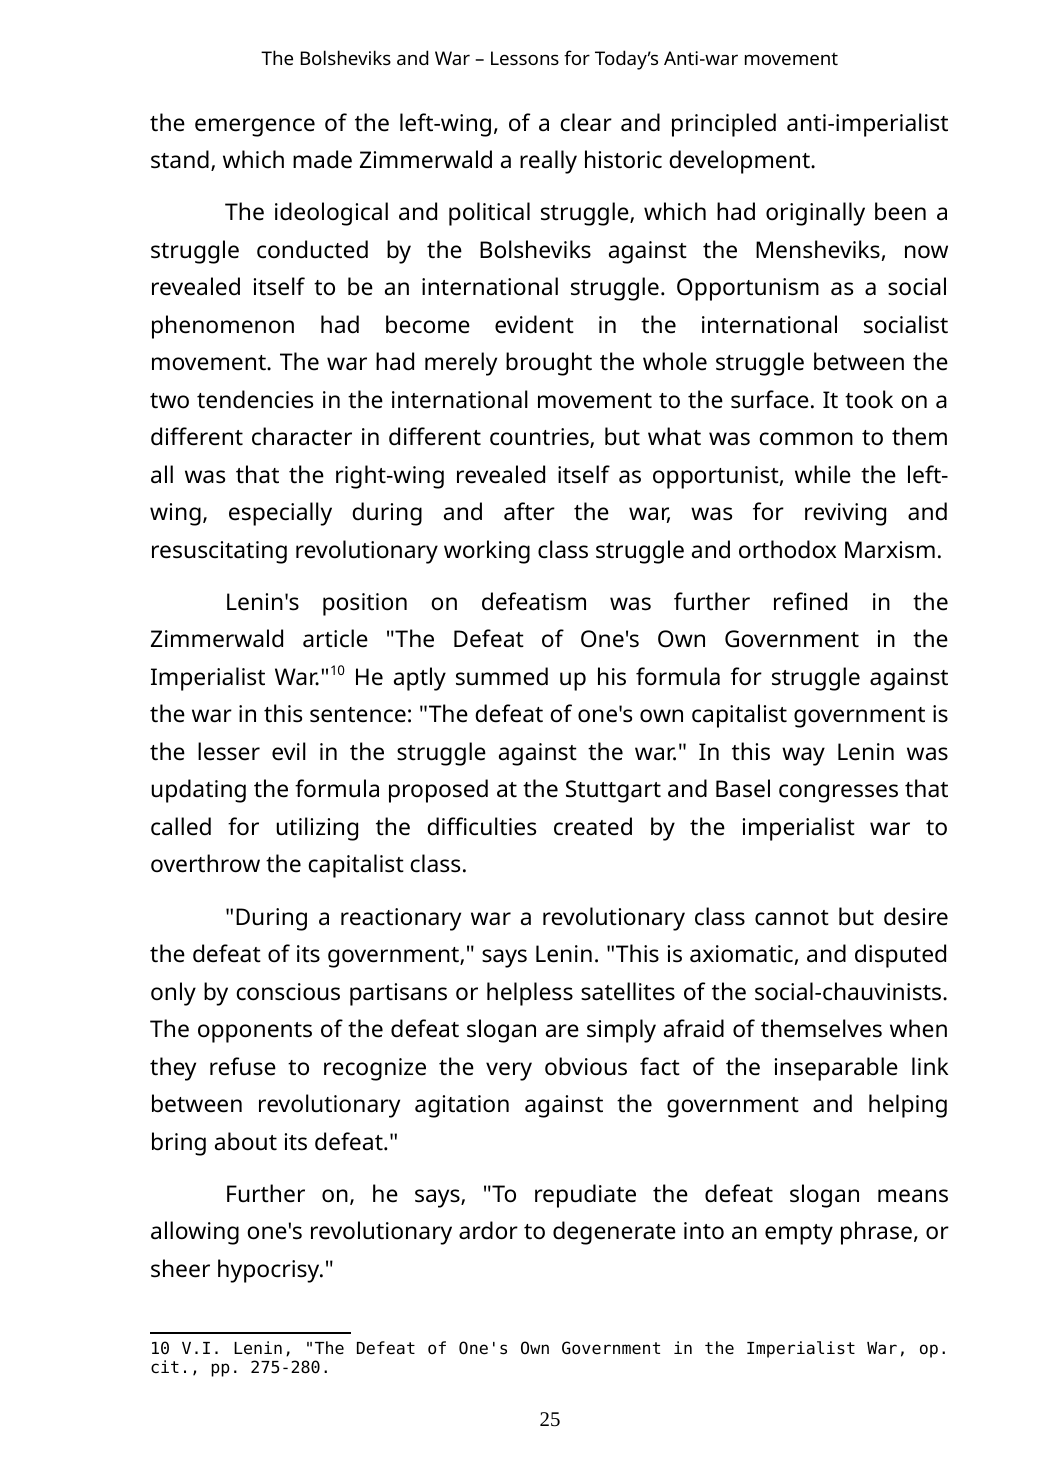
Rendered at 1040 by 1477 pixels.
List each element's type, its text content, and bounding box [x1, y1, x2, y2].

text V.I. Lenin, "The Defeat of One's Own Government in the Imperialist War, op. cit., pp. 275-280. [150, 1339, 949, 1377]
text The ideological and political struggle, which had originally been a struggle conducted by the Bolsheviks against the Mensheviks, now revealed itself to be an international struggle. Opportunism as a social phenomenon had become evident in the international socialist movement. The war had merely brought the whole struggle between the two tendencies in the international movement to the surface. It took on a different character in different countries, but what was common to them all was that the right-wing revealed itself as opportunist, while the left-wing, especially during and after the war, was for reviving and resuscitating revolutionary working class struggle and orthodox Marxism. [150, 190, 949, 565]
text Further on, he says, "To repudiate the defeat slogan means allowing one's revolutionary ardor to degenerate into an empty phrase, or sheer hypocrisy." [150, 1171, 949, 1284]
text "During a reactionary war a revolutionary class cannot but desire the defeat of its government," says Lenin. "This is axiomatic, and disputed only by conscious partisans or helpless satellites of the social-chauvinists. The opponents of the defeat slogan are simply afraid of themselves when they refuse to recognize the very obvious fact of the inseparable link between revolutionary agitation against the government and helping bring about its defeat." [150, 894, 949, 1157]
text Lenin's position on defeatism was further refined in the Zimmerwald article "The Defeat of One's Own Government in the Imperialist War." He aptly summed up his formula for struggle against the war in this sentence: "The defeat of one's own capitalist government is the lesser evil in the struggle against the war." In this way Lenin was updating the formula proposed at the Stuttgart and Basel congresses that called for utilizing the difficulties created by the imperialist war to overthrow the capitalist class. [150, 580, 949, 880]
text the emergence of the left-wing, of a clear and principled anti-imperialist stand, which made Zimmerwald a really historic development. [150, 101, 949, 176]
